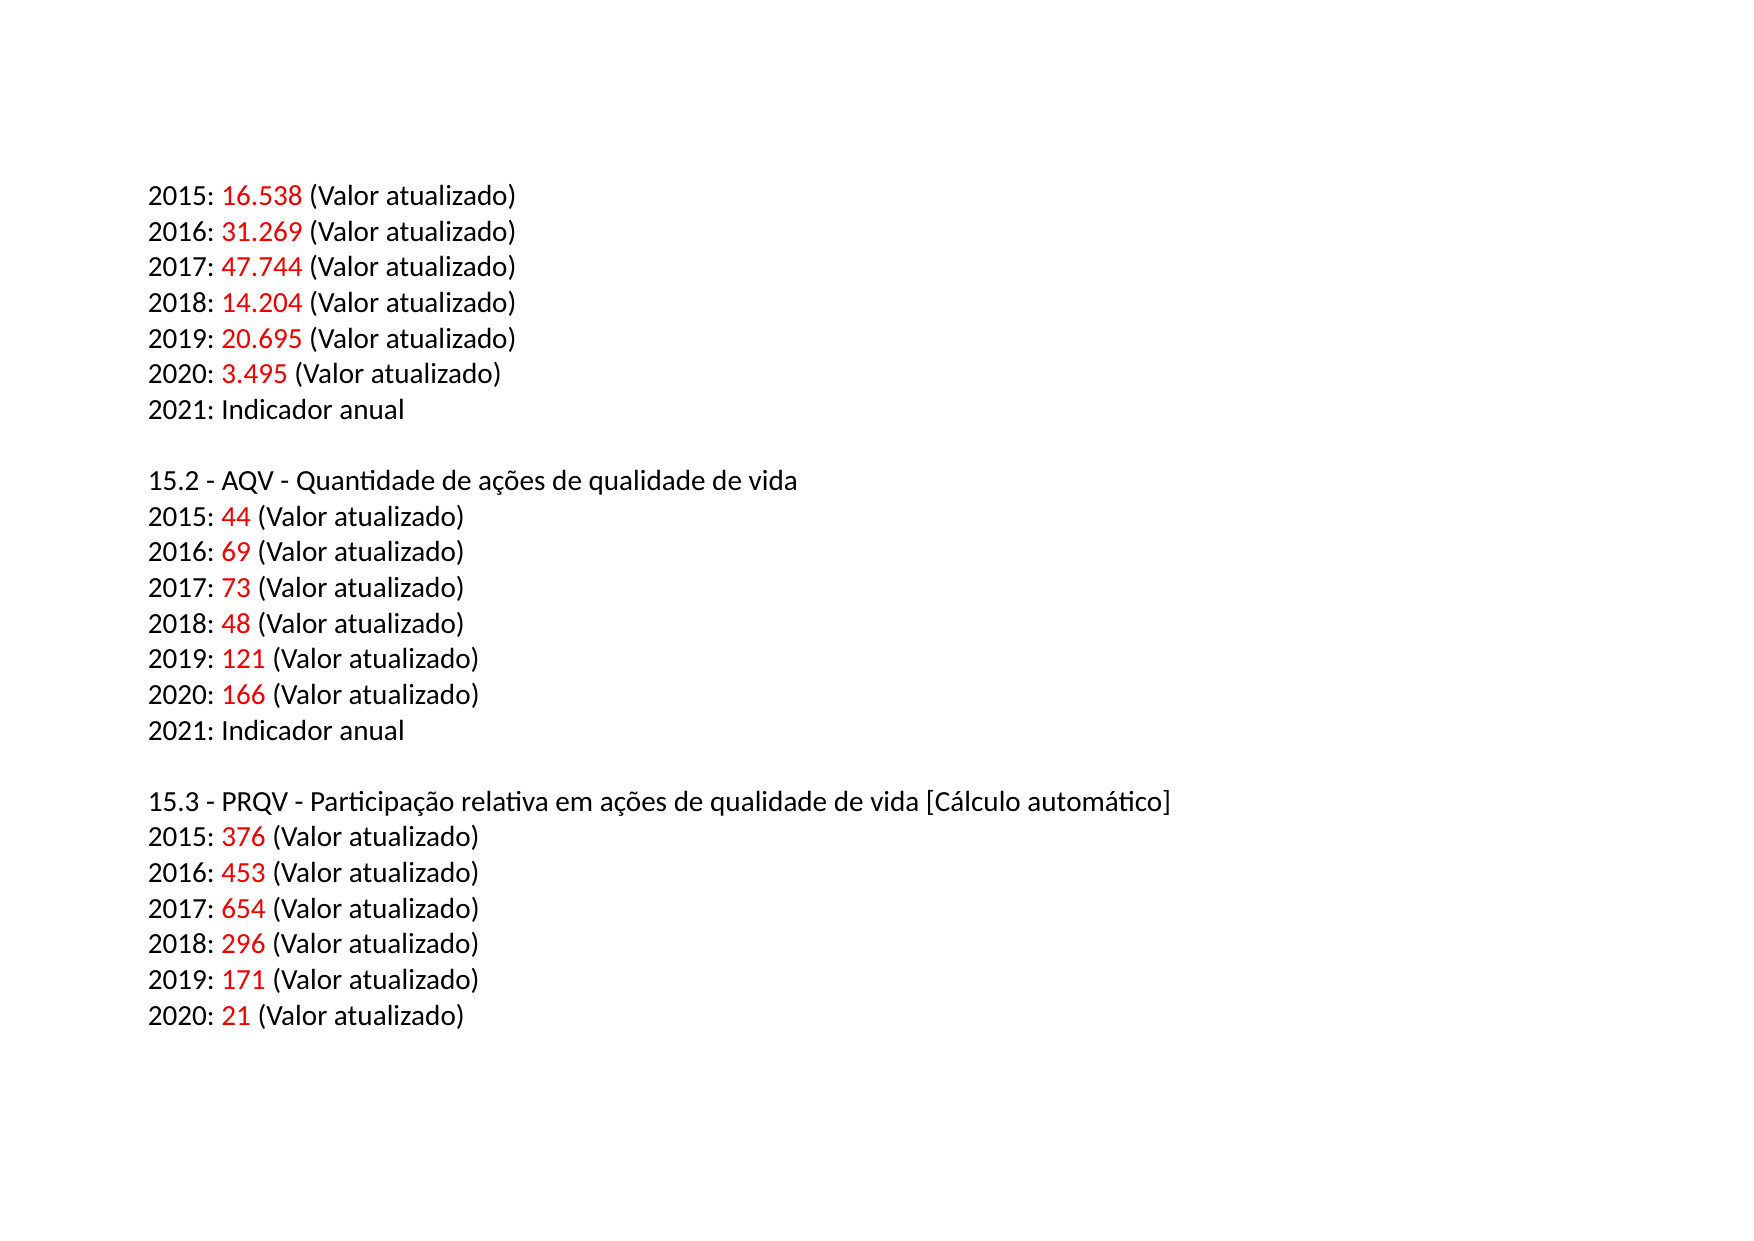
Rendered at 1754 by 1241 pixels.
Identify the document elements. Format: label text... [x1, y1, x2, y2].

text 2021: Indicador anual [148, 712, 1606, 747]
text 15.2 - AQV - Quantidade de ações de qualidade de vida [148, 462, 1606, 498]
text 2018: 296 (Valor atualizado) [148, 925, 1606, 961]
text 2020: 3.495 (Valor atualizado) [148, 355, 1606, 391]
text 2020: 21 (Valor atualizado) [148, 997, 1606, 1032]
text 2016: 69 (Valor atualizado) [148, 533, 1606, 569]
text 2016: 31.269 (Valor atualizado) [148, 213, 1606, 248]
text 2016: 453 (Valor atualizado) [148, 854, 1606, 890]
text 2019: 121 (Valor atualizado) [148, 640, 1606, 676]
text 2018: 48 (Valor atualizado) [148, 605, 1606, 640]
text 2017: 654 (Valor atualizado) [148, 890, 1606, 925]
text 2015: 44 (Valor atualizado) [148, 498, 1606, 533]
text 2019: 171 (Valor atualizado) [148, 961, 1606, 997]
text 2020: 166 (Valor atualizado) [148, 676, 1606, 712]
text 2017: 47.744 (Valor atualizado) [148, 248, 1606, 284]
text 15.3 - PRQV - Participação relativa em ações de qualidade de vida [Cálculo automático] [148, 783, 1606, 818]
text 2015: 16.538 (Valor atualizado) [148, 177, 1606, 213]
text 2021: Indicador anual [148, 391, 1606, 427]
text 2018: 14.204 (Valor atualizado) [148, 284, 1606, 320]
text 2015: 376 (Valor atualizado) [148, 818, 1606, 854]
text 2017: 73 (Valor atualizado) [148, 569, 1606, 605]
text 2019: 20.695 (Valor atualizado) [148, 320, 1606, 355]
